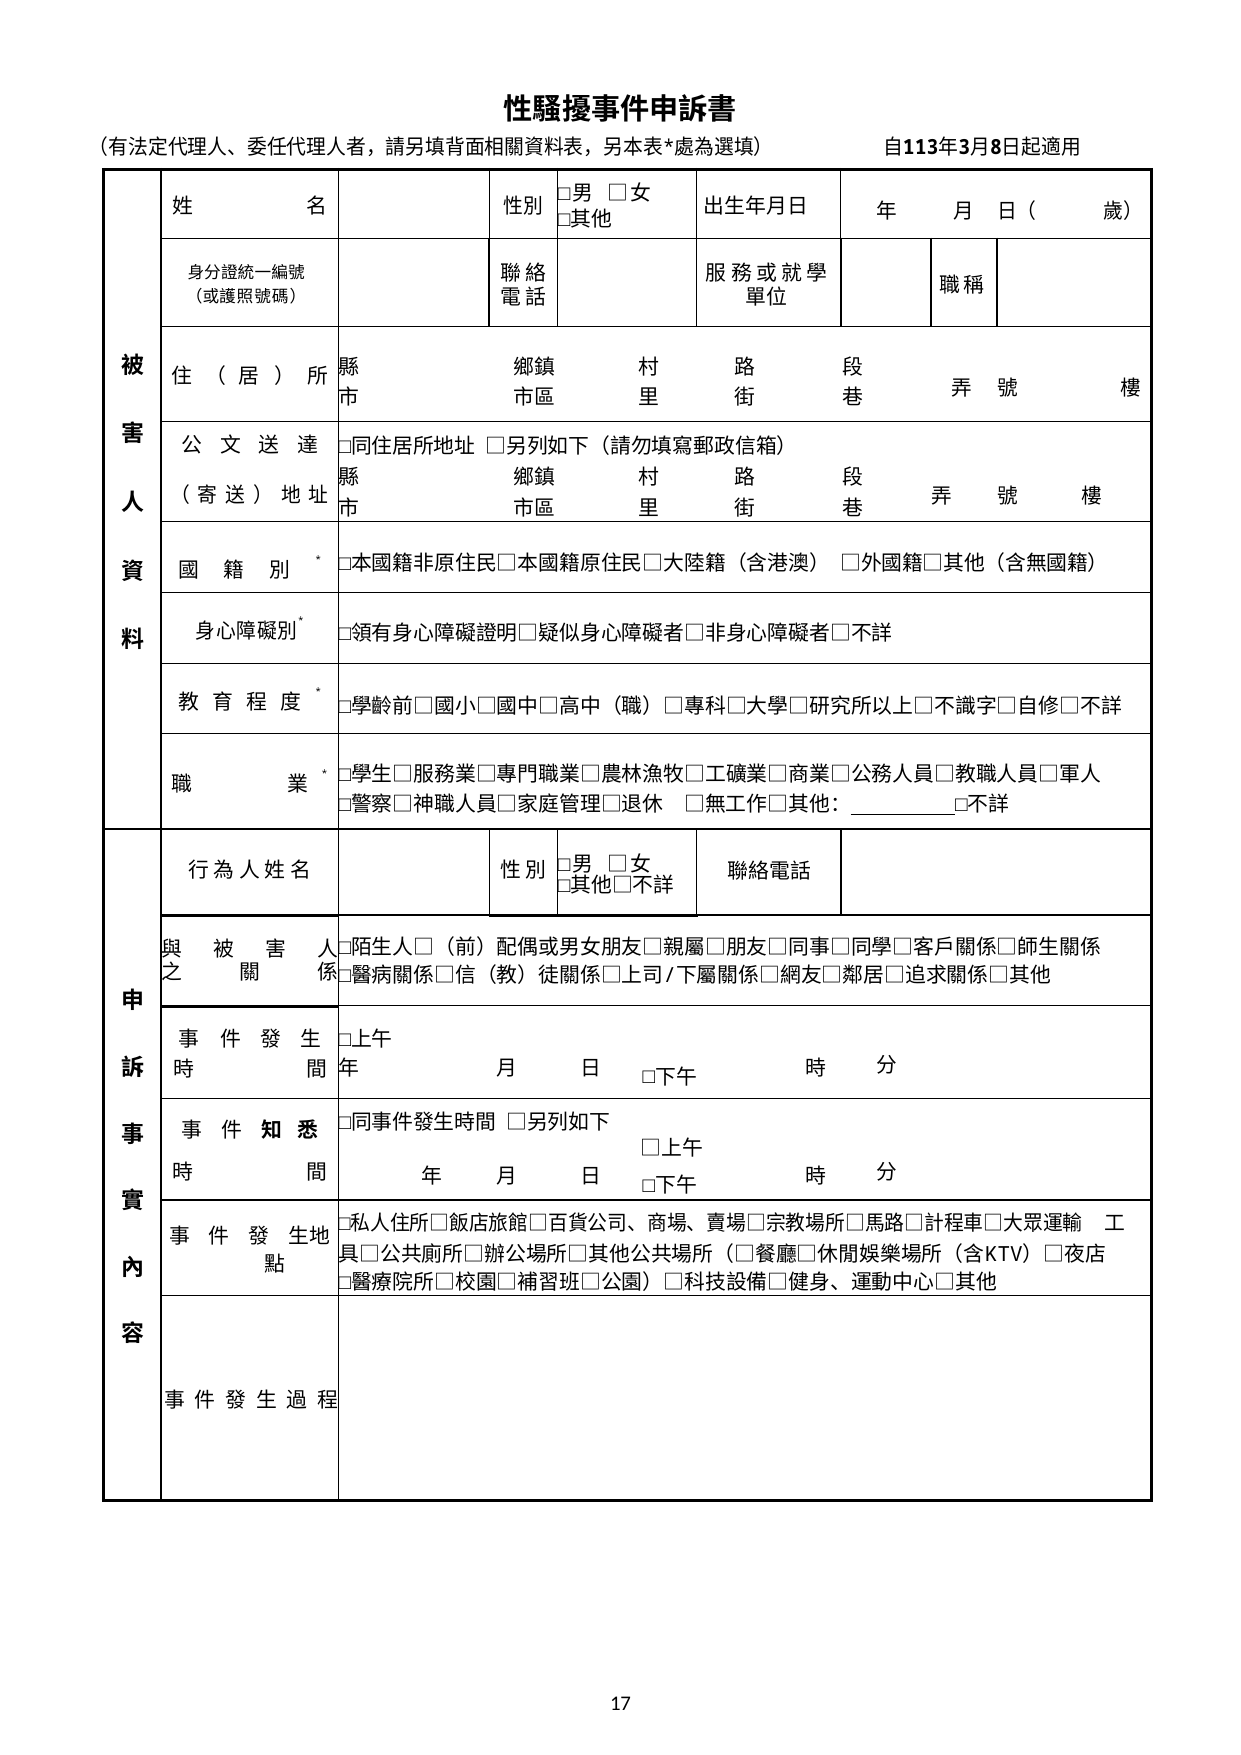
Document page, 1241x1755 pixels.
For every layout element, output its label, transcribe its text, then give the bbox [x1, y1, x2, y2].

table_cell □學齡前□國小□國中□高中（職）□專科□大學□研究所以上□不識字□自修□不詳 [339, 664, 1150, 733]
table_cell 弄 [931, 422, 997, 521]
table_cell 樓 [1081, 422, 1150, 521]
text （有法定代理人、委任代理人者，請另填背面相關資料表，另本表*處為選填） 自113年3月8日起適用 [89, 131, 1152, 161]
table_cell 行為人姓名 [162, 830, 338, 914]
table_cell 樓 [1081, 327, 1150, 421]
table_cell [339, 1296, 1150, 1499]
table_cell □學生□服務業□專門職業□農林漁牧□工礦業□商業□公務人員□教職人員□軍人 □警察□神職人員□家庭管理□退休 □無工作□其他： □不詳 [339, 734, 1150, 828]
table_cell □同住居所地址 □另列如下（請勿填寫郵政信箱） 縣 鄉鎮 村 路 段市 市區 里 街 巷 [339, 422, 876, 521]
table_cell [697, 882, 840, 914]
table_cell 時 間 [162, 1143, 338, 1199]
table_cell 聯絡電話 [697, 859, 840, 882]
table_cell 號 [997, 327, 1081, 421]
table_cell [997, 1099, 1081, 1199]
table_cell 分 [876, 1006, 931, 1097]
table_cell 聯絡電話 [490, 239, 557, 326]
table_header 日（ [997, 171, 1081, 237]
table_header 姓 名 [162, 171, 338, 237]
table_cell 性別 [490, 830, 557, 914]
table_cell [558, 239, 696, 326]
table_cell [876, 422, 931, 521]
table_cell [931, 1006, 997, 1097]
table_cell □私人住所□飯店旅館□百貨公司、商場、賣場□宗教場所□馬路□計程車□大眾運輸 工具□公共廁所□辦公場所□其他公共場所（□餐廳□休閒娛樂場所（含KTV）□夜店 □醫療院所□校園□補習班□公園）□科技設備□健身、運動中心□其他 [339, 1201, 1150, 1295]
table_cell 與被害人 之關係 [162, 917, 338, 1004]
table_cell 職稱 [932, 239, 996, 326]
table_cell 國 籍 別 * [162, 522, 338, 592]
table_cell [697, 830, 840, 858]
table_cell □陌生人□（前）配偶或男女朋友□親屬□朋友□同事□同學□客戶關係□師生關係 [339, 916, 1150, 959]
table_header 月 [931, 171, 997, 237]
table_cell □同事件發生時間 □另列如下 □上午 年 月 日 □下午 時 [339, 1099, 876, 1199]
table_cell [339, 830, 489, 914]
table_cell 教 育 程 度 * [162, 664, 338, 733]
table_cell [876, 327, 931, 421]
table_header [841, 171, 876, 237]
table_header 被 害 人 資 料 [105, 171, 160, 828]
table_cell [931, 1099, 997, 1199]
table_cell [339, 239, 488, 326]
text 性騷擾事件申訴書 [89, 86, 1152, 128]
table_cell [1081, 1006, 1150, 1097]
table_cell 服務或就學單位 [697, 239, 840, 326]
table_cell 事 件 發 生地 點 [162, 1201, 338, 1295]
table_cell [997, 1006, 1081, 1097]
table_header 性別 [490, 171, 557, 237]
table_cell 分 [876, 1099, 931, 1199]
table_header [339, 171, 489, 237]
table_cell 申 訴 事 實 內 容 [105, 830, 160, 1499]
table_cell □上午 年 月 日 □下午 時 [339, 1006, 876, 1097]
table_cell [842, 830, 1150, 914]
table_cell 弄 [931, 327, 997, 421]
table_cell 事 件 發 生 時 間 [162, 1008, 338, 1097]
table_cell 身分證統一編號 （或護照號碼） [162, 239, 338, 326]
table_cell 公 文 送 達 [162, 422, 338, 467]
table_cell 縣 鄉鎮 村 路 段市 市區 里 街 巷 [339, 327, 876, 421]
table_cell [842, 239, 930, 326]
table_cell 職 業 * [162, 734, 338, 828]
table_cell 事 件 知 悉 [162, 1099, 338, 1143]
table_header 歲） [1081, 171, 1150, 237]
table_cell □男 □女 □其他□不詳 [558, 830, 696, 914]
table_header 出生年月日 [697, 171, 840, 237]
table_header 年 [876, 171, 931, 237]
table_cell □醫病關係□信（教）徒關係□上司/下屬關係□網友□鄰居□追求關係□其他 [339, 959, 1150, 1004]
table_cell 事 件 發 生 過 程 [162, 1296, 338, 1499]
table_cell 身心障礙別* [162, 593, 338, 662]
table_cell 號 [997, 422, 1081, 521]
table_cell 住 （ 居 ） 所 [162, 327, 338, 421]
table_cell （ 寄 送 ） 地 址 [162, 467, 338, 521]
table_header □男 □女 □其他 [558, 171, 696, 237]
table_cell □本國籍非原住民□本國籍原住民□大陸籍（含港澳） □外國籍□其他（含無國籍） [339, 522, 1150, 592]
table_cell [998, 239, 1150, 326]
table_cell □領有身心障礙證明□疑似身心障礙者□非身心障礙者□不詳 [339, 593, 1150, 662]
table_cell [1081, 1099, 1150, 1199]
